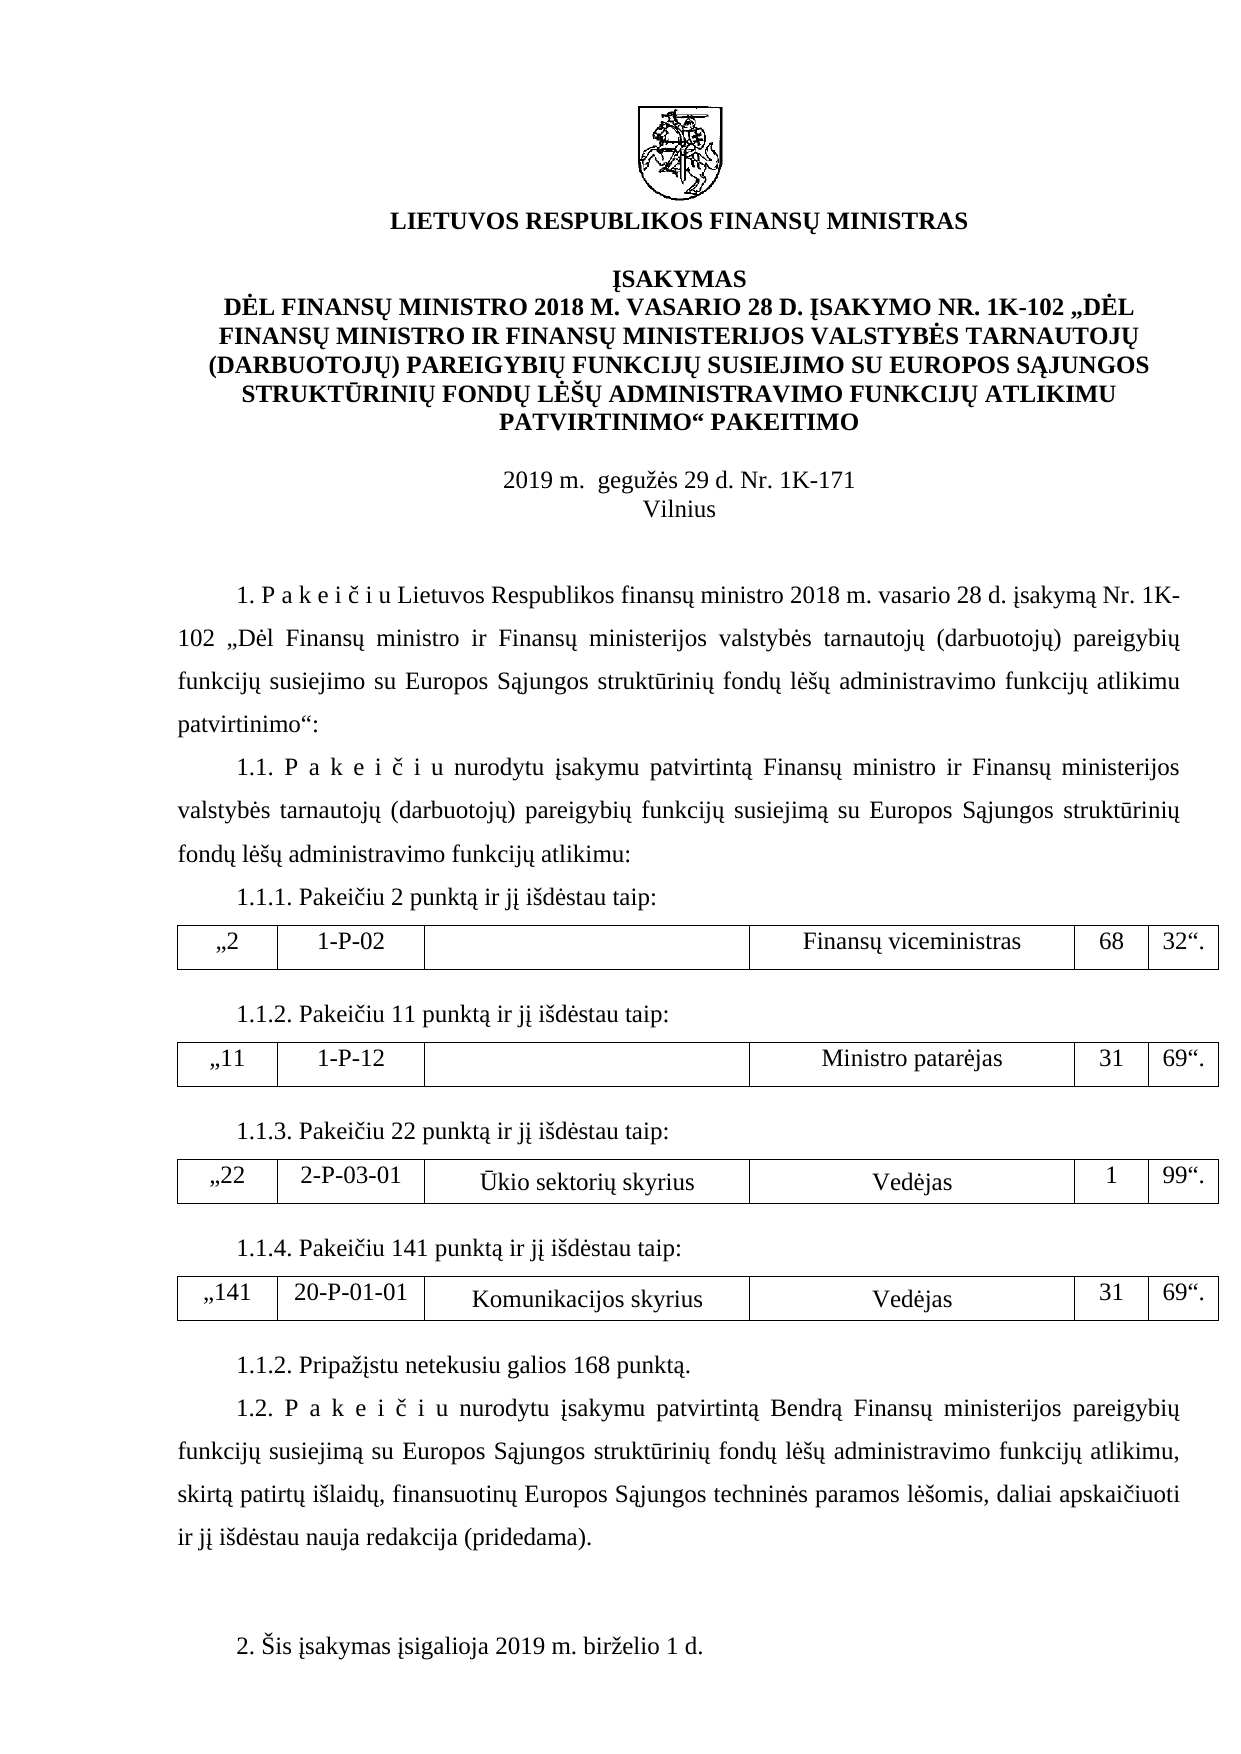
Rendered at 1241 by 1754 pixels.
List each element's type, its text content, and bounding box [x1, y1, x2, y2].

text 1.1.1. Pakeičiu 2 punktą ir jį išdėstau taip: [177, 882, 1181, 911]
table_header 1-P-02 [278, 926, 424, 969]
table_header Ministro patarėjas [750, 1043, 1074, 1086]
table_header „22 [178, 1160, 277, 1203]
table_header Vedėjas [750, 1277, 1074, 1320]
text LIETUVOS RESPUBLIKOS FINANSŲ MINISTRAS [177, 206, 1181, 235]
text ĮSAKYMAS [177, 264, 1181, 292]
table_header „2 [178, 926, 277, 969]
text DĖL FINANSŲ MINISTRO 2018 M. VASARIO 28 D. ĮSAKYMO NR. 1K-102 „DĖL FINANSŲ MINISTRO IR FINANSŲ MINISTERIJOS VALSTYBĖS TARNAUTOJŲ (DARBUOTOJŲ) PAREIGYBIŲ FUNKCIJŲ SUSIEJIMO SU EUROPOS SĄJUNGOS STRUKTŪRINIŲ FONDŲ LĖŠŲ ADMINISTRAVIMO FUNKCIJŲ ATLIKIMU PATVIRTINIMO“ PAKEITIMO [177, 292, 1181, 436]
text 1.1. P a k e i č i u nurodytu įsakymu patvirtintą Finansų ministro ir Finansų ministerijos valstybės tarnautojų (darbuotojų) pareigybių funkcijų susiejimą su Europos Sąjungos struktūrinių fondų lėšų administravimo funkcijų atlikimu: [177, 752, 1181, 867]
table_header [425, 926, 749, 969]
table_header 20-P-01-01 [278, 1277, 424, 1320]
text 1.1.3. Pakeičiu 22 punktą ir jį išdėstau taip: [177, 1116, 1181, 1144]
text 1. P a k e i č i u Lietuvos Respublikos finansų ministro 2018 m. vasario 28 d. įsakymą Nr. 1K-102 „Dėl Finansų ministro ir Finansų ministerijos valstybės tarnautojų (darbuotojų) pareigybių funkcijų susiejimo su Europos Sąjungos struktūrinių fondų lėšų administravimo funkcijų atlikimu patvirtinimo“: [177, 580, 1181, 738]
table_header 69“. [1149, 1277, 1218, 1320]
table_header „141 [178, 1277, 277, 1320]
table_header [425, 1043, 749, 1086]
table_header 1-P-12 [278, 1043, 424, 1086]
table_header 69“. [1149, 1043, 1218, 1086]
table_header Vedėjas [750, 1160, 1074, 1203]
table_header Komunikacijos skyrius [425, 1277, 749, 1320]
text 1.2. P a k e i č i u nurodytu įsakymu patvirtintą Bendrą Finansų ministerijos pareigybių funkcijų susiejimą su Europos Sąjungos struktūrinių fondų lėšų administravimo funkcijų atlikimu, skirtą patirtų išlaidų, finansuotinų Europos Sąjungos techninės paramos lėšomis, daliai apskaičiuoti ir jį išdėstau nauja redakcija (pridedama). [177, 1393, 1181, 1551]
table_header 68 [1075, 926, 1148, 969]
table_header 2-P-03-01 [278, 1160, 424, 1203]
text 2019 m. gegužės 29 d. Nr. 1K-171 [177, 465, 1181, 494]
table_header 99“. [1149, 1160, 1218, 1203]
table_header 32“. [1149, 926, 1218, 969]
table_header Ūkio sektorių skyrius [425, 1160, 749, 1203]
text 1.1.4. Pakeičiu 141 punktą ir jį išdėstau taip: [177, 1233, 1181, 1262]
table_header 31 [1075, 1043, 1148, 1086]
table_header 1 [1075, 1160, 1148, 1203]
text Vilnius [177, 494, 1181, 522]
text 2. Šis įsakymas įsigalioja 2019 m. birželio 1 d. [177, 1631, 1181, 1660]
table_header 31 [1075, 1277, 1148, 1320]
text 1.1.2. Pripažįstu netekusiu galios 168 punktą. [177, 1350, 1181, 1378]
table_header „11 [178, 1043, 277, 1086]
table_header Finansų viceministras [750, 926, 1074, 969]
text 1.1.2. Pakeičiu 11 punktą ir jį išdėstau taip: [177, 999, 1181, 1028]
